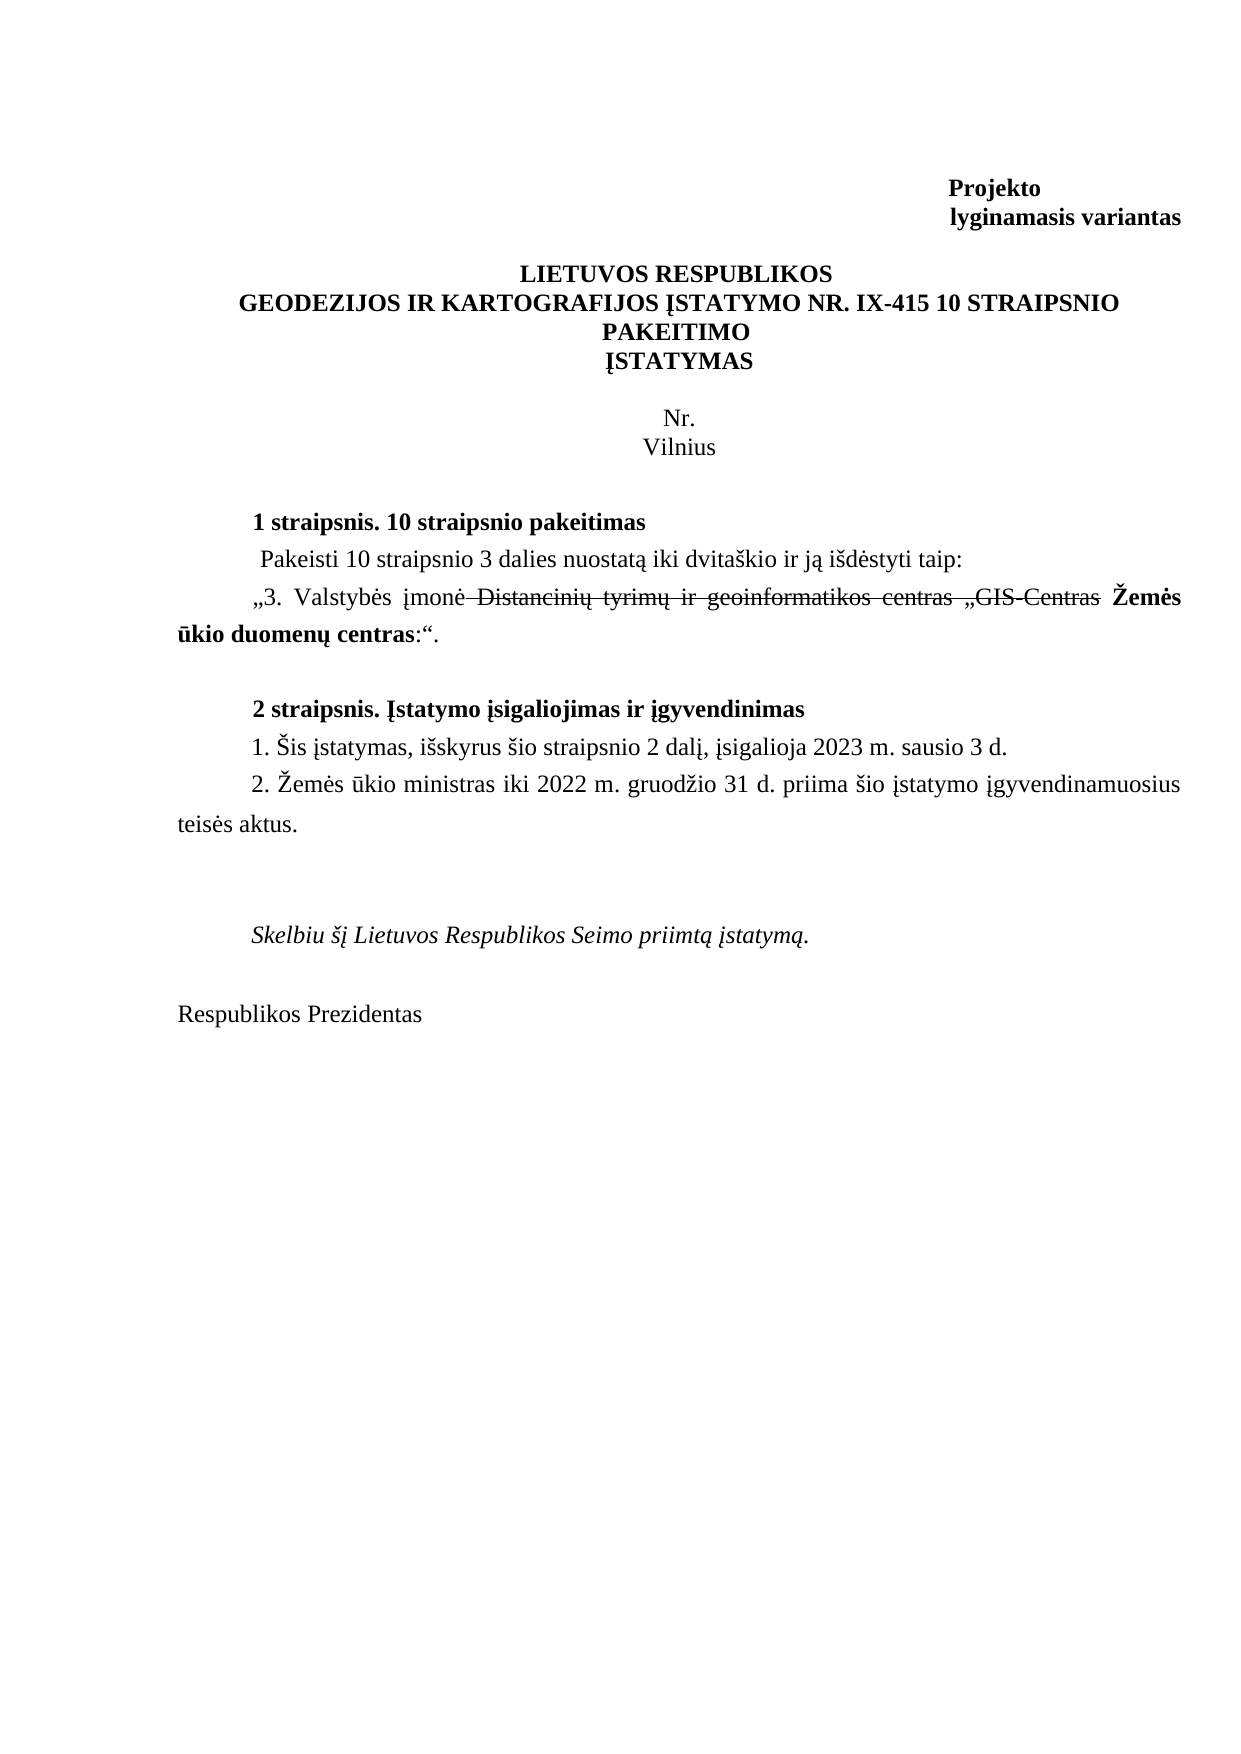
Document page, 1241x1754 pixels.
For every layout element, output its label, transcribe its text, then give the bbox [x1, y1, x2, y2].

text Nr. [177, 403, 1181, 432]
text Projekto [717, 173, 1181, 202]
text 1 straipsnis. 10 straipsnio pakeitimas [177, 498, 1181, 536]
text ĮSTATYMAS [177, 346, 1181, 374]
text GEODEZIJOS IR KARTOGRAFIJOS ĮSTATYMO NR. IX-415 10 STRAIPSNIO PAKEITIMO [177, 288, 1181, 346]
text LIETUVOS RESPUBLIKOS [177, 259, 1181, 288]
text „3. Valstybės įmonė Distancinių tyrimų ir geoinformatikos centras „GIS-Centras Žemės ūkio duomenų centras:“. [177, 573, 1181, 648]
text Skelbiu šį Lietuvos Respublikos Seimo priimtą įstatymą. [177, 912, 1181, 951]
text 2 straipsnis. Įstatymo įsigaliojimas ir įgyvendinimas [177, 686, 1181, 723]
text Vilnius [177, 432, 1181, 461]
text Pakeisti 10 straipsnio 3 dalies nuostatą iki dvitaškio ir ją išdėstyti taip: [177, 536, 1181, 573]
text Respublikos Prezidentas [177, 991, 1181, 1031]
text 2. Žemės ūkio ministras iki 2022 m. gruodžio 31 d. priima šio įstatymo įgyvendinamuosius teisės aktus. [177, 761, 1181, 840]
text 1. Šis įstatymas, išskyrus šio straipsnio 2 dalį, įsigalioja 2023 m. sausio 3 d. [177, 723, 1181, 761]
text lyginamasis variantas [177, 202, 1181, 231]
